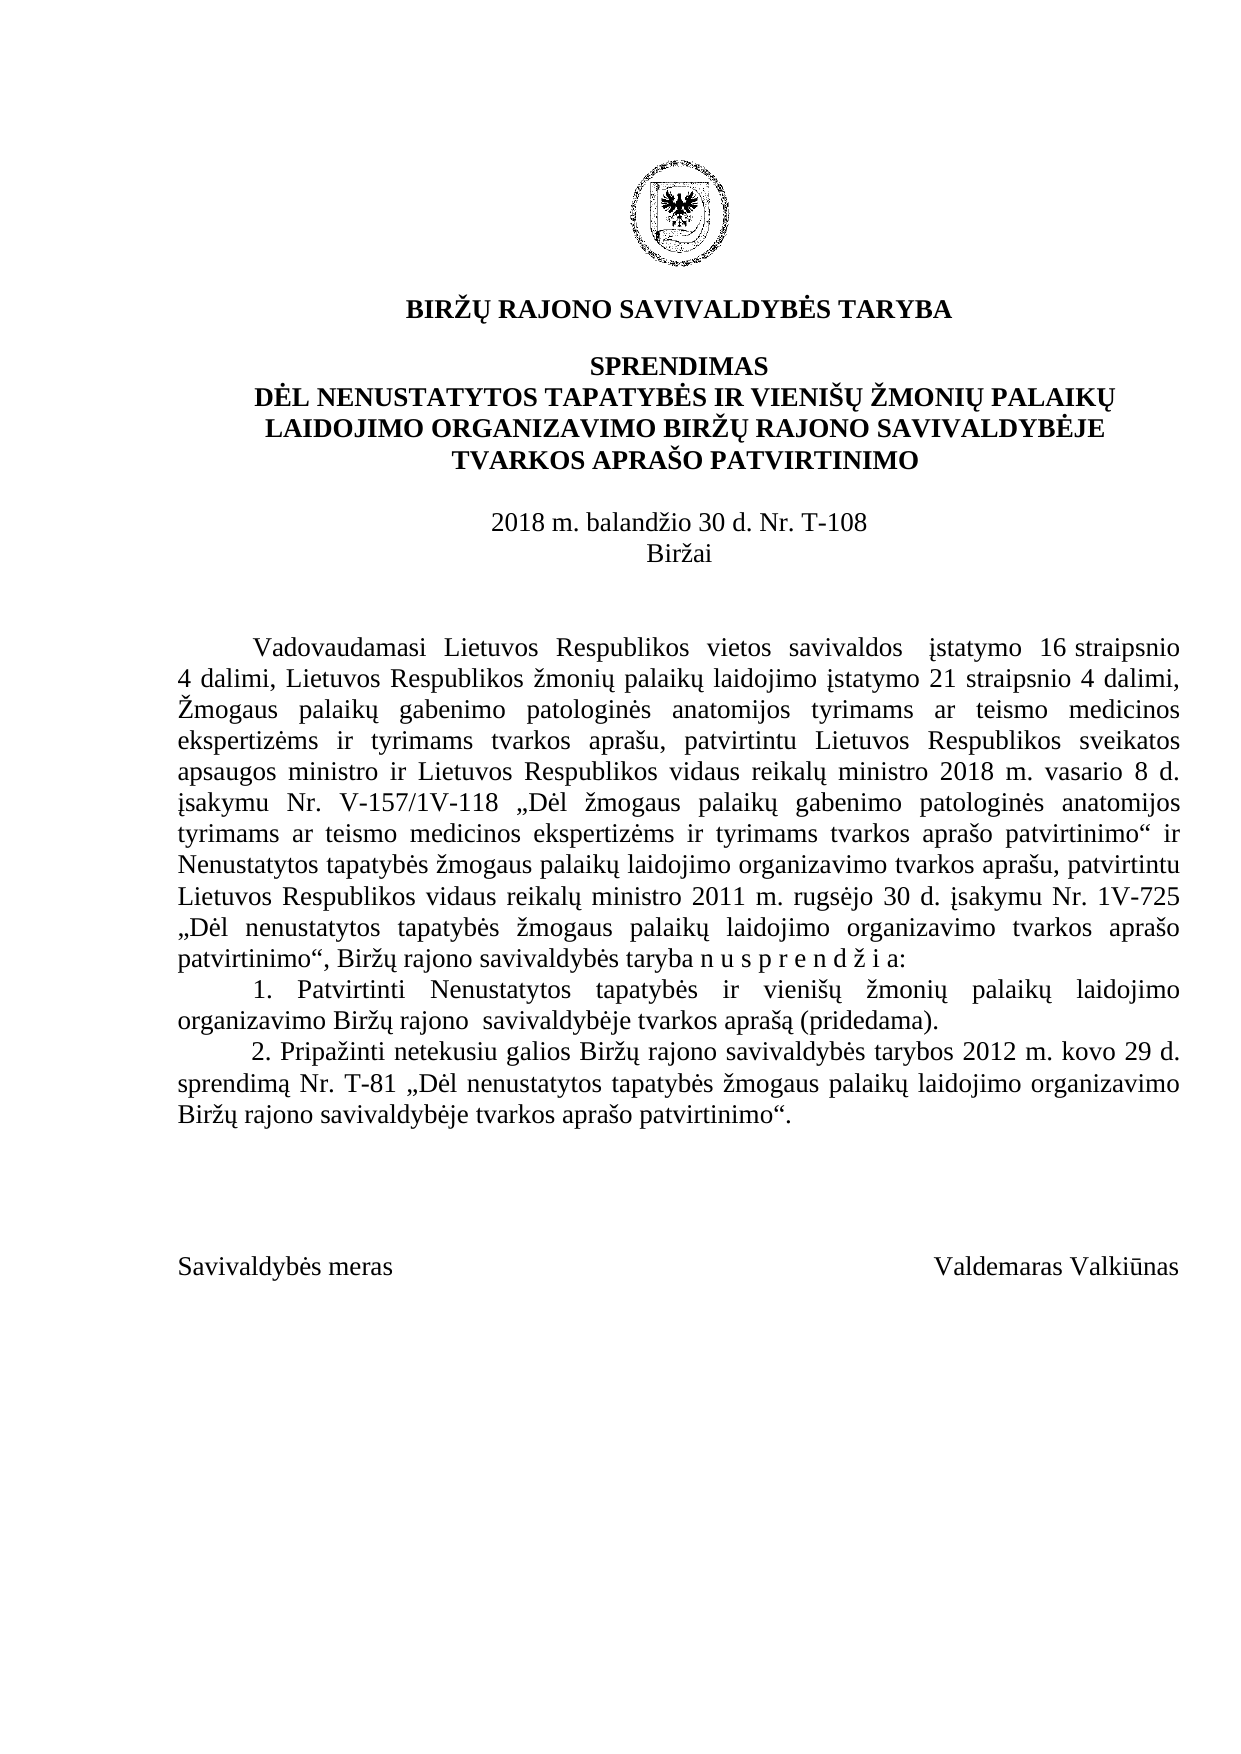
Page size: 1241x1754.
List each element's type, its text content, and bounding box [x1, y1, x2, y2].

text 1. Patvirtinti Nenustatytos tapatybės ir vienišų žmonių palaikų laidojimo organizavimo Biržų rajono savivaldybėje tvarkos aprašą (pridedama). [177, 973, 1181, 1036]
text SPRENDIMAS [177, 350, 1181, 381]
text DĖL NENUSTATYTOS TAPATYBĖS IR VIENIŠŲ ŽMONIŲ PALAIKŲ LAIDOJIMO ORGANIZAVIMO BIRŽŲ RAJONO SAVIVALDYBĖJE TVARKOS APRAŠO PATVIRTINIMO [211, 381, 1160, 475]
text 2018 m. balandžio 30 d. Nr. T-108 [177, 506, 1181, 537]
text 2. Pripažinti netekusiu galios Biržų rajono savivaldybės tarybos 2012 m. kovo 29 d. sprendimą Nr. T-81 „Dėl nenustatytos tapatybės žmogaus palaikų laidojimo organizavimo Biržų rajono savivaldybėje tvarkos aprašo patvirtinimo“. [177, 1036, 1181, 1129]
text Vadovaudamasi Lietuvos Respublikos vietos savivaldos įstatymo 16 straipsnio 4 dalimi, Lietuvos Respublikos žmonių palaikų laidojimo įstatymo 21 straipsnio 4 dalimi, Žmogaus palaikų gabenimo patologinės anatomijos tyrimams ar teismo medicinos ekspertizėms ir tyrimams tvarkos aprašu, patvirtintu Lietuvos Respublikos sveikatos apsaugos ministro ir Lietuvos Respublikos vidaus reikalų ministro 2018 m. vasario 8 d. įsakymu Nr. V-157/1V-118 „Dėl žmogaus palaikų gabenimo patologinės anatomijos tyrimams ar teismo medicinos ekspertizėms ir tyrimams tvarkos aprašo patvirtinimo“ ir Nenustatytos tapatybės žmogaus palaikų laidojimo organizavimo tvarkos aprašu, patvirtintu Lietuvos Respublikos vidaus reikalų ministro 2011 m. rugsėjo 30 d. įsakymu Nr. 1V-725 „Dėl nenustatytos tapatybės žmogaus palaikų laidojimo organizavimo tvarkos aprašo patvirtinimo“, Biržų rajono savivaldybės taryba n u s p r e n d ž i a: [177, 631, 1181, 973]
text Biržai [177, 537, 1181, 568]
text Savivaldybės meras Valdemaras Valkiūnas [177, 1251, 1181, 1282]
text BIRŽŲ RAJONO SAVIVALDYBĖS TARYBA [177, 293, 1181, 324]
